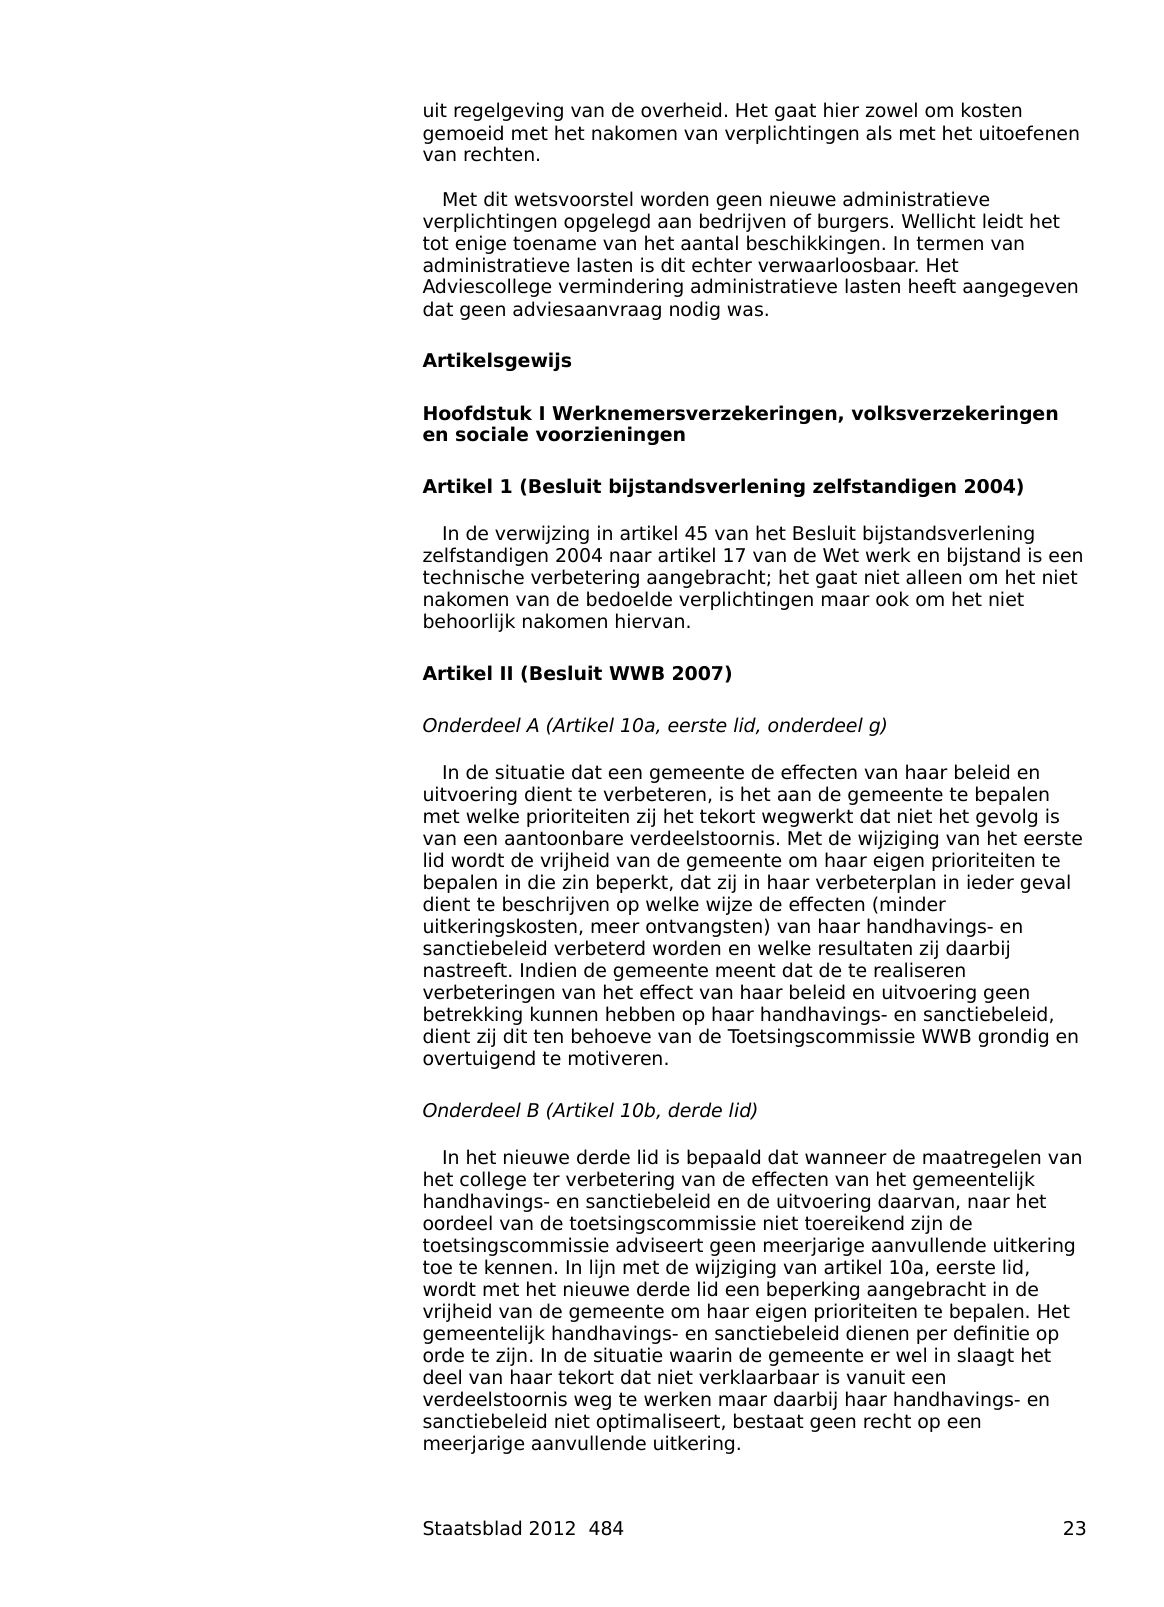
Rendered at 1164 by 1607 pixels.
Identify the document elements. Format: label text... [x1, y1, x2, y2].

subtitle Artikelsgewijs [422, 350, 1087, 372]
subtitle Onderdeel B (Artikel 10b, derde lid) [422, 1100, 1087, 1122]
subtitle Hoofdstuk I Werknemersverzekeringen, volksverzekeringen en sociale voorzieningen [422, 402, 1087, 446]
text In de situatie dat een gemeente de effecten van haar beleid en uitvoering dient te verbeteren, is het aan de gemeente te bepalen met welke prioriteiten zij het tekort wegwerkt dat niet het gevolg is van een aantoonbare verdeelstoornis. Met de wijziging van het eerste lid wordt de vrijheid van de gemeente om haar eigen prioriteiten te bepalen in die zin beperkt, dat zij in haar verbeterplan in ieder geval dient te beschrijven op welke wijze de effecten (minder uitkeringskosten, meer ontvangsten) van haar handhavings- en sanctiebeleid verbeterd worden en welke resultaten zij daarbij nastreeft. Indien de gemeente meent dat de te realiseren verbeteringen van het effect van haar beleid en uitvoering geen betrekking kunnen hebben op haar handhavings- en sanctiebeleid, dient zij dit ten behoeve van de Toetsingscommissie WWB grondig en overtuigend te motiveren. [422, 762, 1087, 1070]
subtitle Onderdeel A (Artikel 10a, eerste lid, onderdeel g) [422, 715, 1087, 737]
subtitle Artikel II (Besluit WWB 2007) [422, 663, 1087, 685]
text uit regelgeving van de overheid. Het gaat hier zowel om kosten gemoeid met het nakomen van verplichtingen als met het uitoefenen van rechten. [422, 100, 1087, 166]
subtitle Artikel 1 (Besluit bijstandsverlening zelfstandigen 2004) [422, 476, 1087, 498]
text Met dit wetsvoorstel worden geen nieuwe administratieve verplichtingen opgelegd aan bedrijven of burgers. Wellicht leidt het tot enige toename van het aantal beschikkingen. In termen van administratieve lasten is dit echter verwaarloosbaar. Het Adviescollege vermindering administratieve lasten heeft aangegeven dat geen adviesaanvraag nodig was. [422, 188, 1087, 320]
text In het nieuwe derde lid is bepaald dat wanneer de maatregelen van het college ter verbetering van de effecten van het gemeentelijk handhavings- en sanctiebeleid en de uitvoering daarvan, naar het oordeel van de toetsingscommissie niet toereikend zijn de toetsingscommissie adviseert geen meerjarige aanvullende uitkering toe te kennen. In lijn met de wijziging van artikel 10a, eerste lid, wordt met het nieuwe derde lid een beperking aangebracht in de vrijheid van de gemeente om haar eigen prioriteiten te bepalen. Het gemeentelijk handhavings- en sanctiebeleid dienen per definitie op orde te zijn. In de situatie waarin de gemeente er wel in slaagt het deel van haar tekort dat niet verklaarbaar is vanuit een verdeelstoornis weg te werken maar daarbij haar handhavings- en sanctiebeleid niet optimaliseert, bestaat geen recht op een meerjarige aanvullende uitkering. [422, 1147, 1087, 1454]
text In de verwijzing in artikel 45 van het Besluit bijstandsverlening zelfstandigen 2004 naar artikel 17 van de Wet werk en bijstand is een technische verbetering aangebracht; het gaat niet alleen om het niet nakomen van de bedoelde verplichtingen maar ook om het niet behoorlijk nakomen hiervan. [422, 523, 1087, 633]
